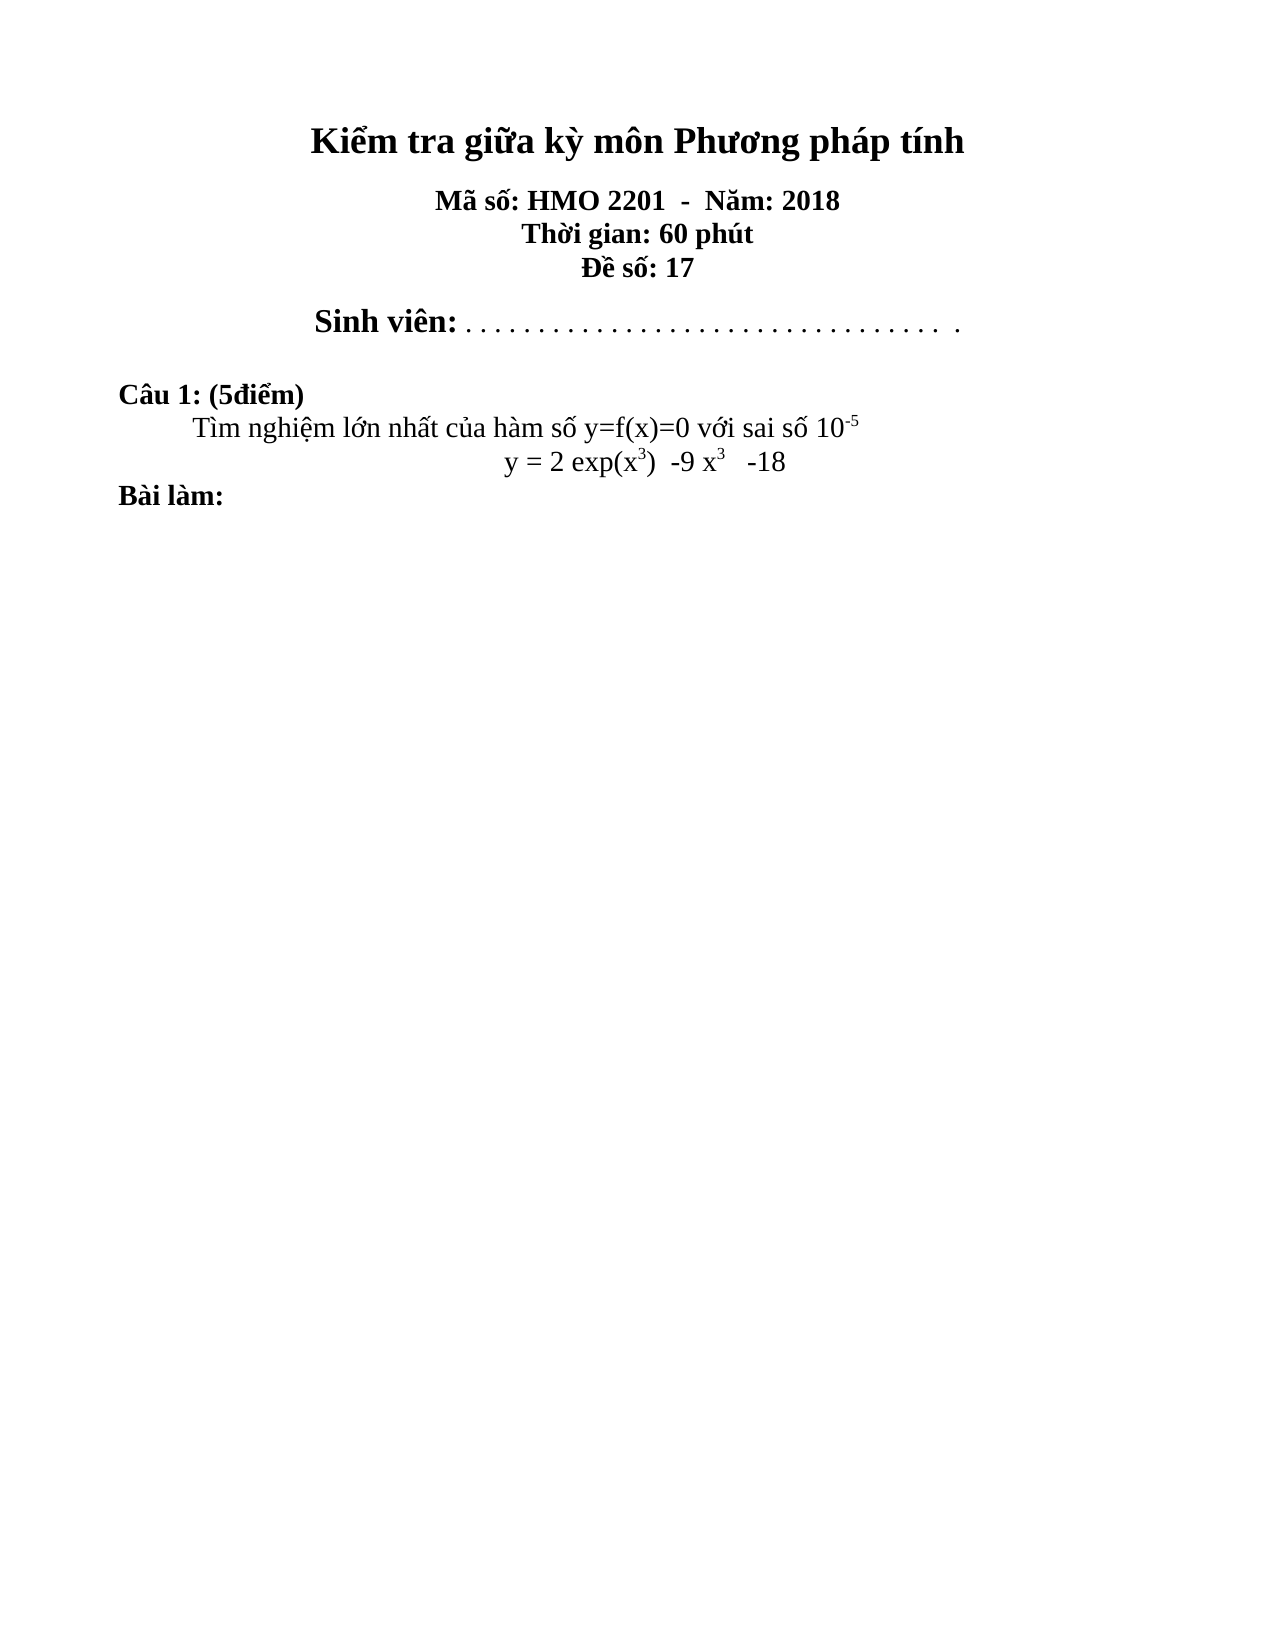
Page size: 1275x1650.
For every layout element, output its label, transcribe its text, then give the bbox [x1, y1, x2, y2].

text Kiểm tra giữa kỳ môn Phương pháp tính [118, 118, 1157, 161]
text Tìm nghiệm lớn nhất của hàm số y=f(x)=0 với sai số 10-5 [118, 411, 1157, 444]
text Mã số: HMO 2201 - Năm: 2018 [118, 183, 1157, 216]
text y = 2 exp(x3) -9 x3 -18 [118, 444, 1157, 478]
text Bài làm: [118, 478, 1157, 511]
text Câu 1: (5điểm) [118, 377, 1157, 411]
text Đề số: 17 [118, 250, 1157, 283]
text Sinh viên: . . . . . . . . . . . . . . . . . . . . . . . . . . . . . . . . . . [118, 301, 1157, 340]
text Thời gian: 60 phút [118, 216, 1157, 250]
